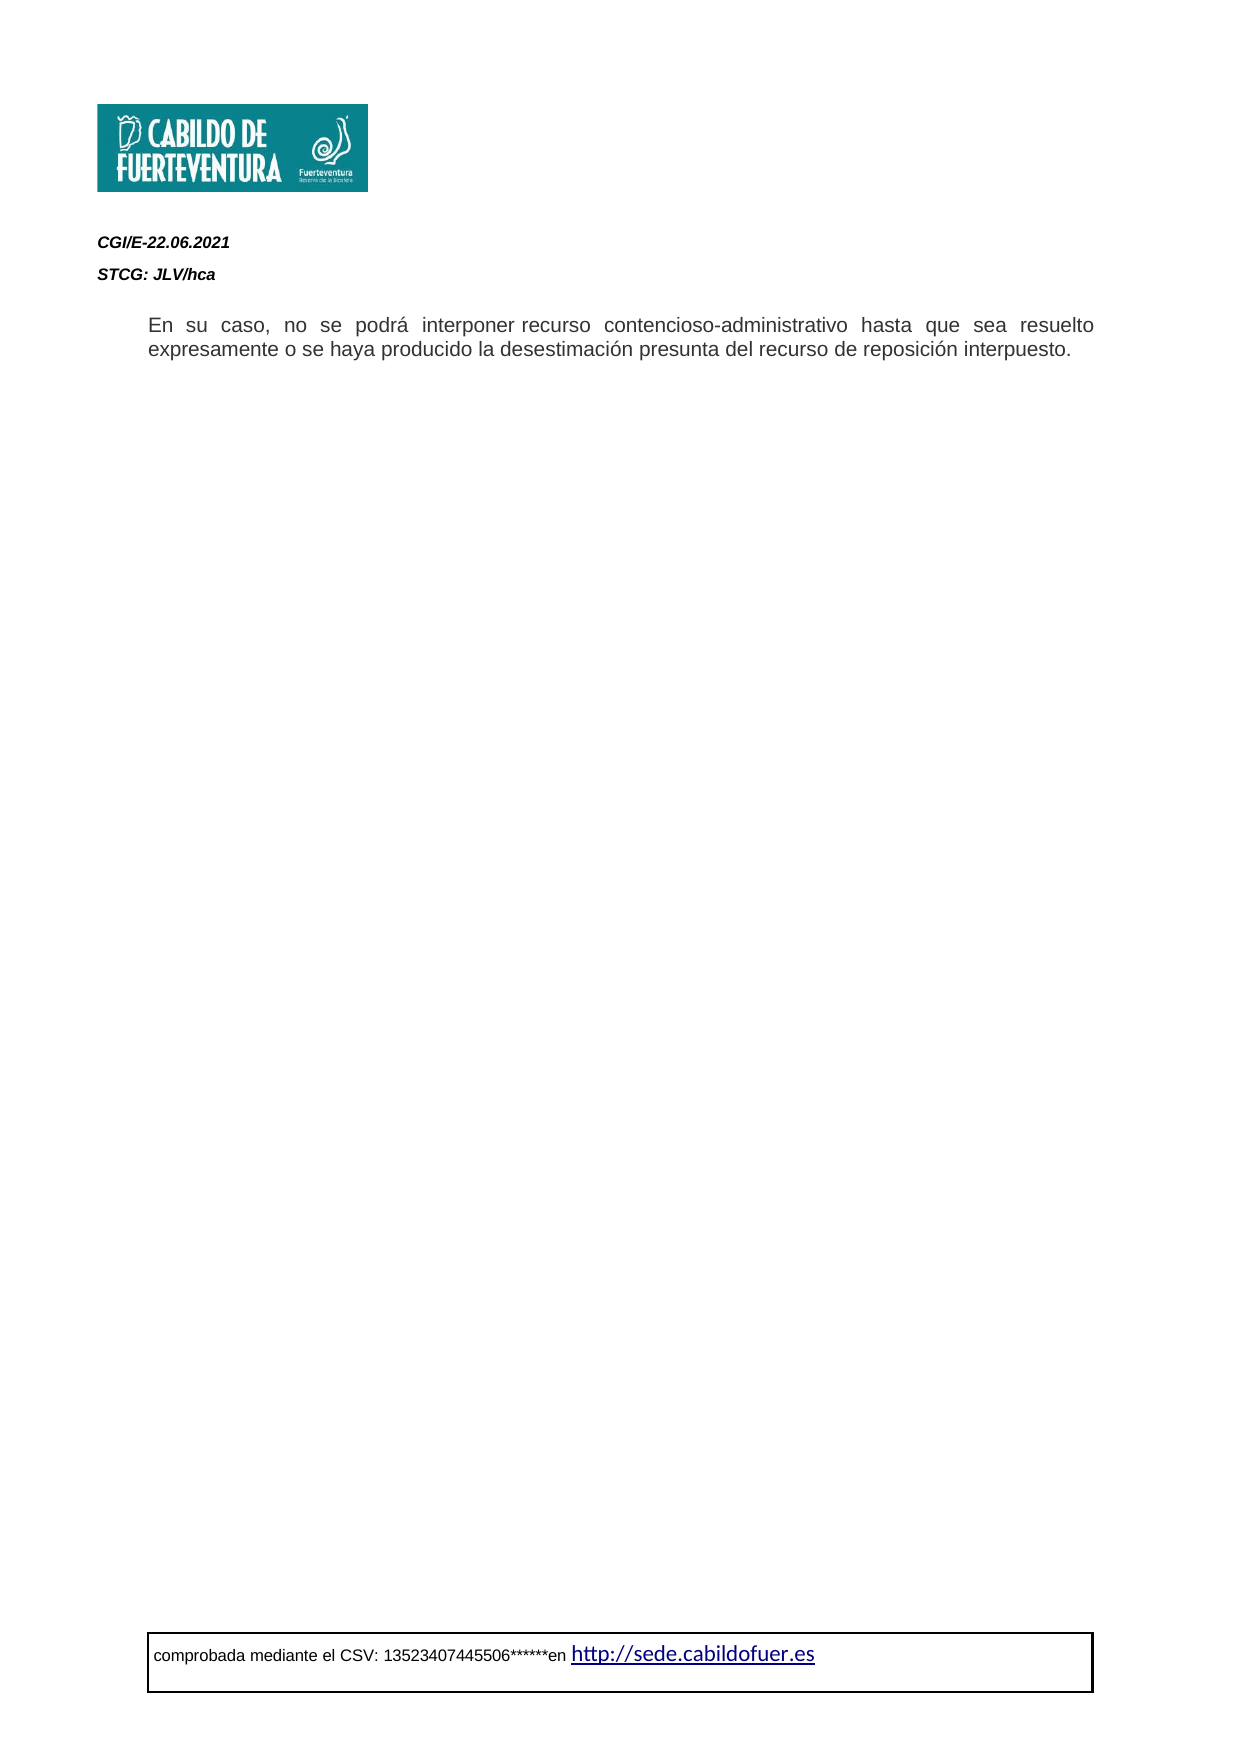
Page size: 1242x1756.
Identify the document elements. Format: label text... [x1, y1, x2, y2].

text En su caso, no se podrá interponer recurso contencioso-administrativo hasta que sea resuelto expresamente o se haya producido la desestimación presunta del recurso de reposición interpuesto. [148, 313, 1094, 361]
